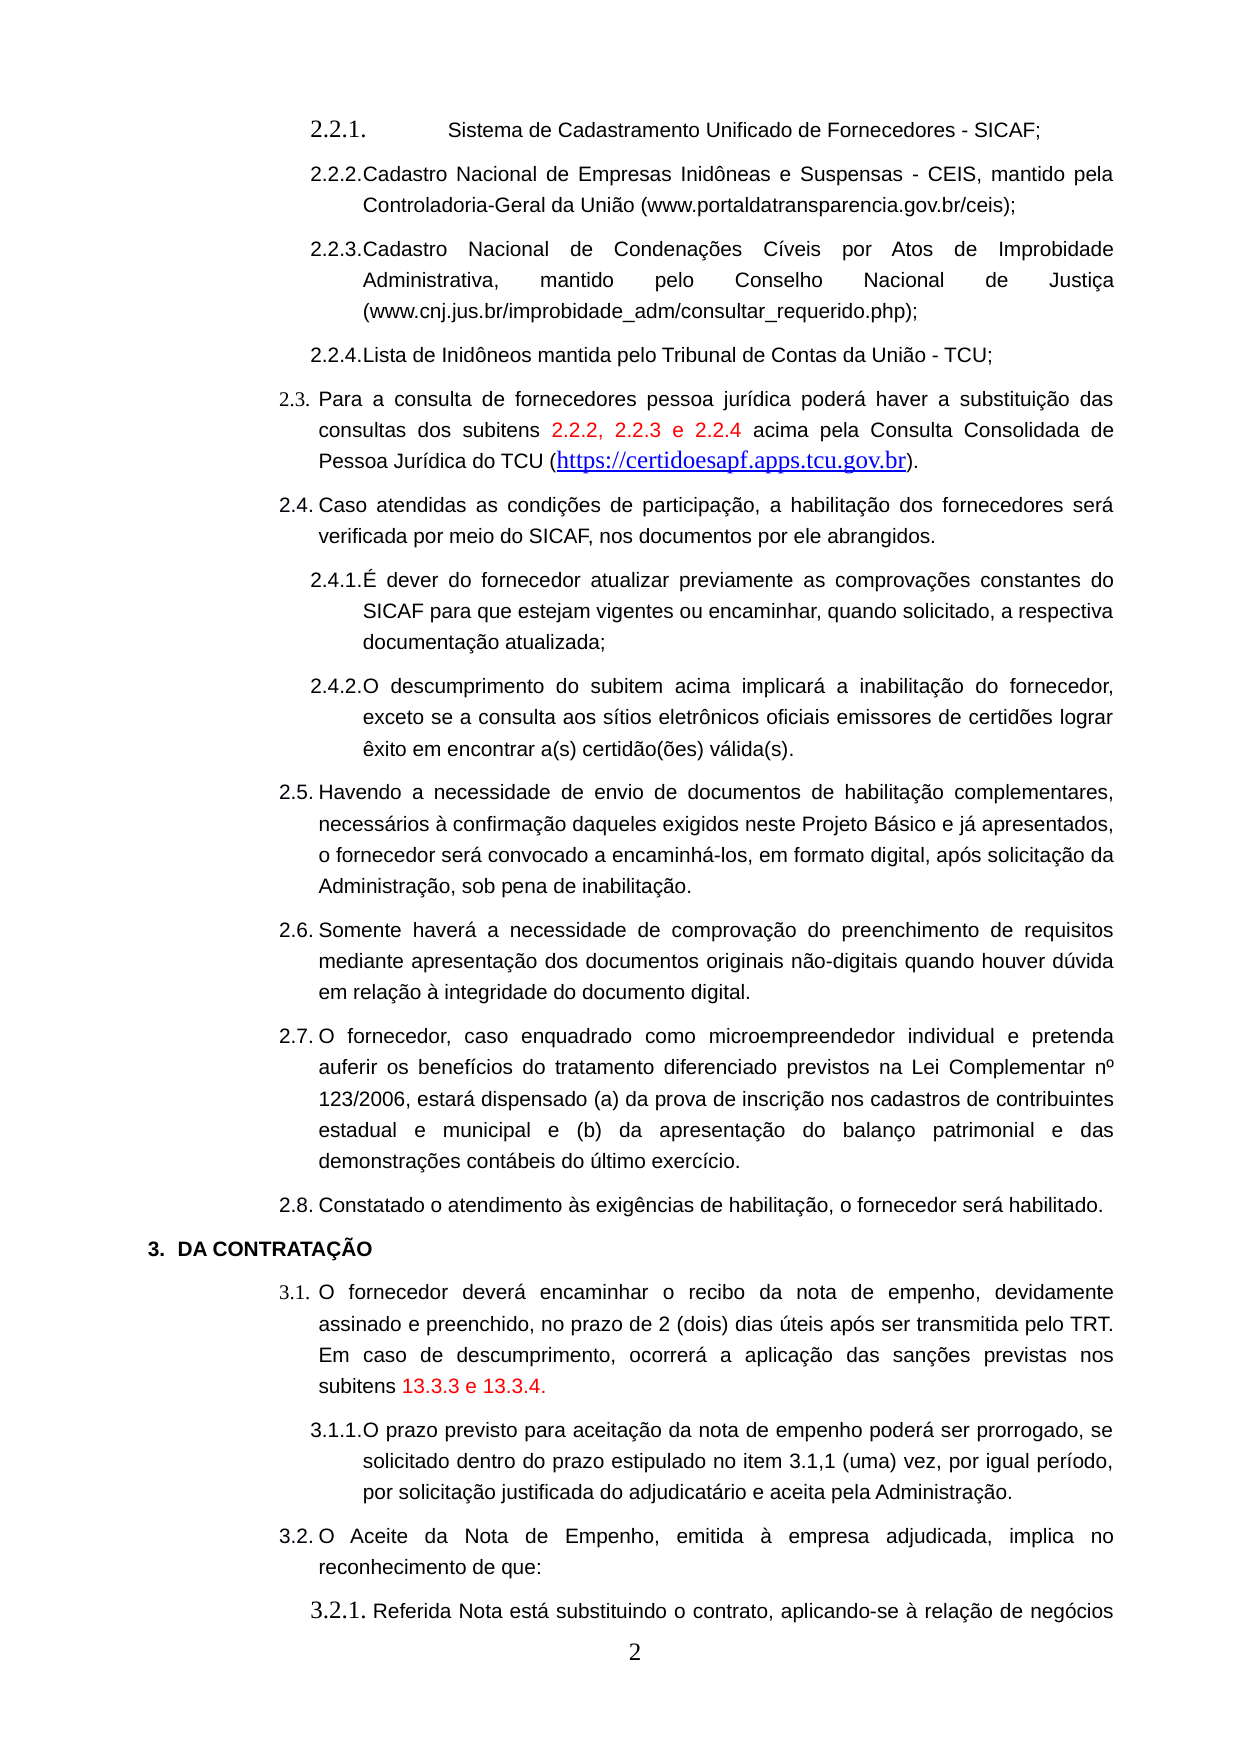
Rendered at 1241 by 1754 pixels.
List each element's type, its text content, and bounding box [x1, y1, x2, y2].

list Cadastro Nacional de Condenações Cíveis por Atos de Improbidade Administrativa, mantido pelo Conselho Nacional de Justiça (www.cnj.jus.br/improbidade_adm/consultar_requerido.php); [310, 231, 1115, 325]
list Constatado o atendimento às exigências de habilitação, o fornecedor será habilitado. [279, 1187, 1115, 1218]
list Caso atendidas as condições de participação, a habilitação dos fornecedores será verificada por meio do SICAF, nos documentos por ele abrangidos. [279, 487, 1115, 550]
list Cadastro Nacional de Empresas Inidôneas e Suspensas - CEIS, mantido pela Controladoria-Geral da União (www.portaldatransparencia.gov.br/ceis); [310, 156, 1115, 218]
list Para a consulta de fornecedores pessoa jurídica poderá haver a substituição das consultas dos subitens 2.2.2, 2.2.3 e 2.2.4 acima pela Consulta Consolidada de Pessoa Jurídica do TCU (https://certidoesapf.apps.tcu.gov.br). [279, 381, 1115, 475]
list Sistema de Cadastramento Unificado de Fornecedores - SICAF; [310, 112, 1115, 143]
list O descumprimento do subitem acima implicará a inabilitação do fornecedor, exceto se a consulta aos sítios eletrônicos oficiais emissores de certidões lograr êxito em encontrar a(s) certidão(ões) válida(s). [310, 668, 1115, 762]
list O fornecedor deverá encaminhar o recibo da nota de empenho, devidamente assinado e preenchido, no prazo de 2 (dois) dias úteis após ser transmitida pelo TRT. Em caso de descumprimento, ocorrerá a aplicação das sanções previstas nos subitens 13.3.3 e 13.3.4. [279, 1275, 1115, 1400]
list DA CONTRATAÇÃO [148, 1231, 1115, 1262]
list Somente haverá a necessidade de comprovação do preenchimento de requisitos mediante apresentação dos documentos originais não-digitais quando houver dúvida em relação à integridade do documento digital. [279, 912, 1115, 1006]
list Referida Nota está substituindo o contrato, aplicando-se à relação de negócios [310, 1593, 1115, 1625]
list Lista de Inidôneos mantida pelo Tribunal de Contas da União - TCU; [310, 337, 1115, 368]
list O Aceite da Nota de Empenho, emitida à empresa adjudicada, implica no reconhecimento de que: [279, 1518, 1115, 1581]
list É dever do fornecedor atualizar previamente as comprovações constantes do SICAF para que estejam vigentes ou encaminhar, quando solicitado, a respectiva documentação atualizada; [310, 562, 1115, 656]
list O prazo previsto para aceitação da nota de empenho poderá ser prorrogado, se solicitado dentro do prazo estipulado no item 3.1,1 (uma) vez, por igual período, por solicitação justificada do adjudicatário e aceita pela Administração. [310, 1412, 1115, 1506]
list Havendo a necessidade de envio de documentos de habilitação complementares, necessários à confirmação daqueles exigidos neste Projeto Básico e já apresentados, o fornecedor será convocado a encaminhá-los, em formato digital, após solicitação da Administração, sob pena de inabilitação. [279, 775, 1115, 900]
list O fornecedor, caso enquadrado como microempreendedor individual e pretenda auferir os benefícios do tratamento diferenciado previstos na Lei Complementar nº 123/2006, estará dispensado (a) da prova de inscrição nos cadastros de contribuintes estadual e municipal e (b) da apresentação do balanço patrimonial e das demonstrações contábeis do último exercício. [279, 1018, 1115, 1175]
